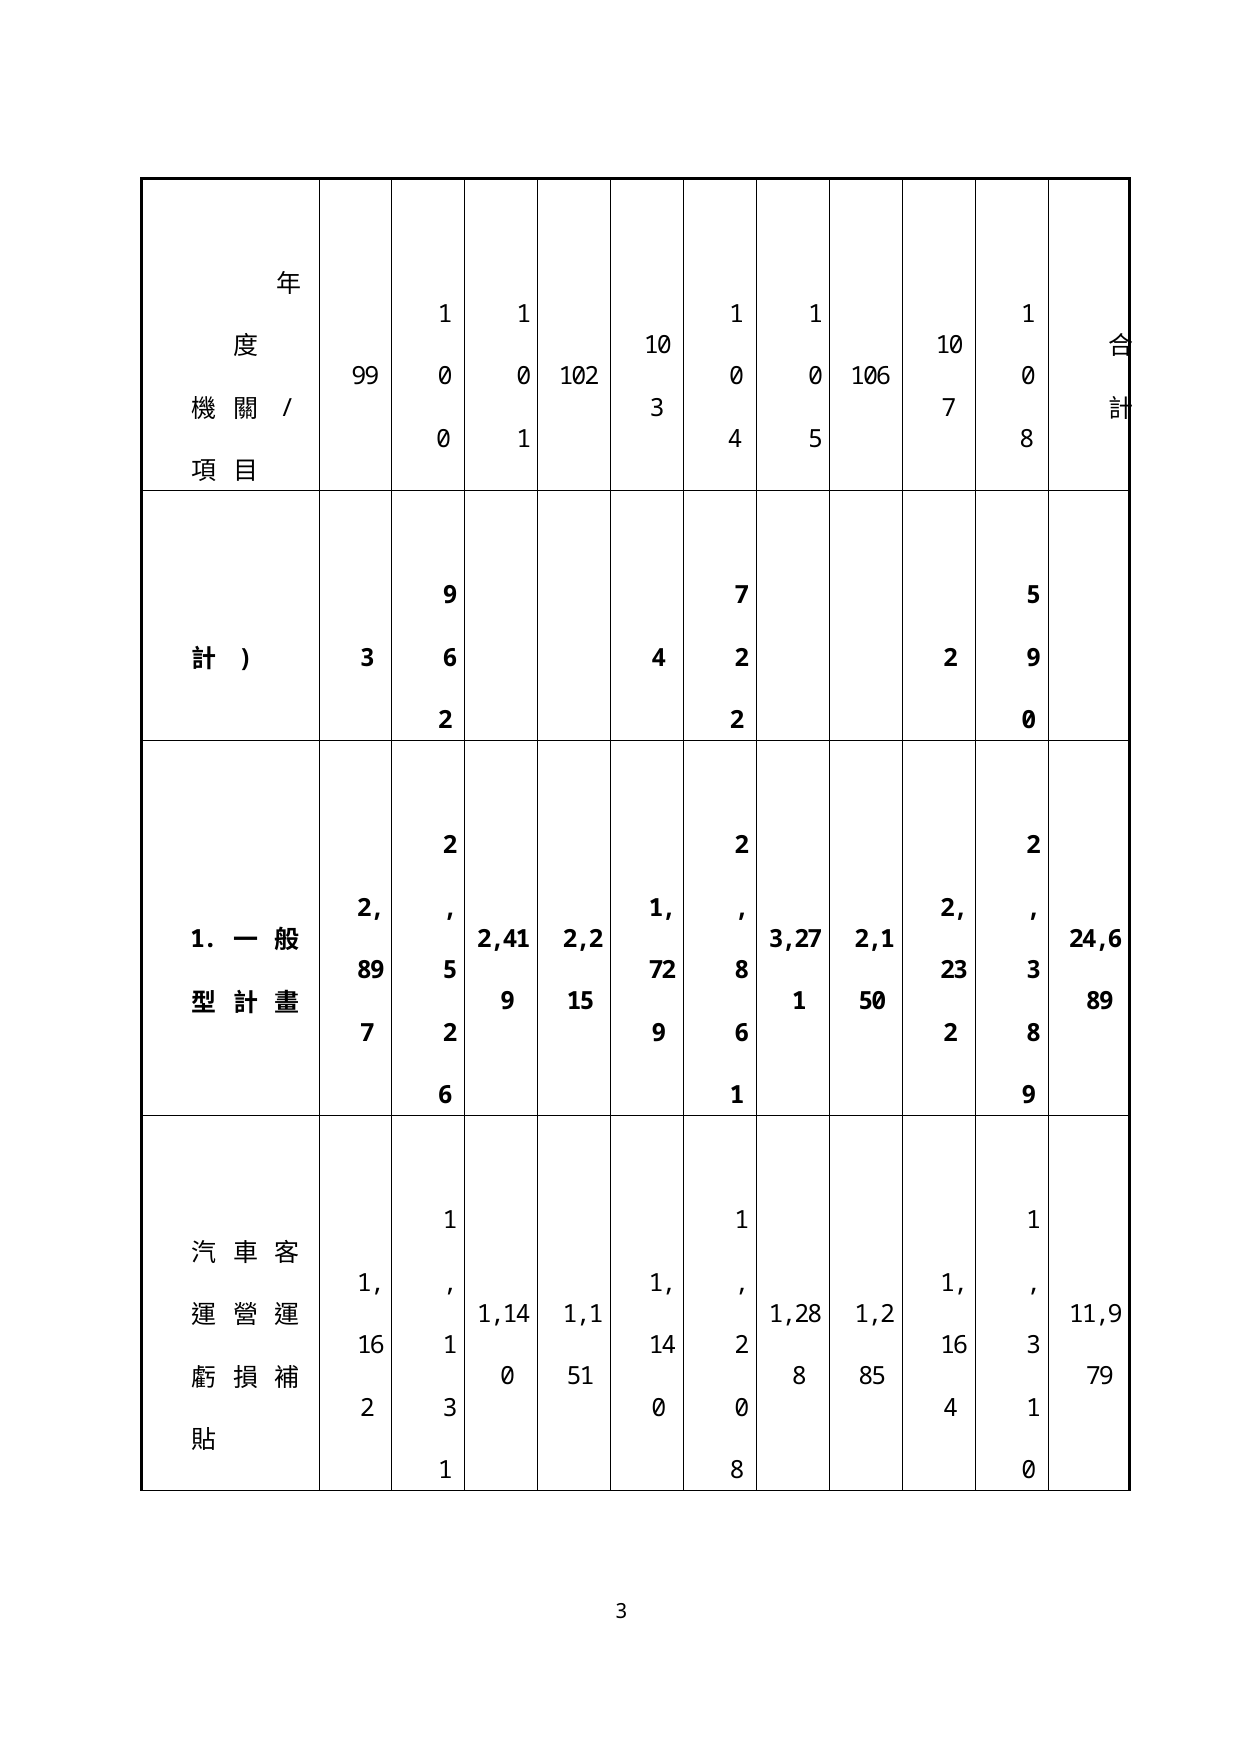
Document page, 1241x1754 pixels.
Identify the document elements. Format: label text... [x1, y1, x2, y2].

table_cell 1,208 [684, 1116, 756, 1490]
table_cell 2,389 [976, 741, 1048, 1115]
table_cell 汽車客運營運虧損補貼 [143, 1116, 319, 1490]
table_header 108 [976, 180, 1048, 490]
table_header 104 [684, 180, 756, 490]
table_header 99 [320, 180, 391, 490]
table_header 102 [538, 180, 610, 490]
table_cell 2,232 [903, 741, 975, 1115]
table_cell 2,419 [465, 741, 537, 1115]
table_cell 1,288 [757, 1116, 829, 1490]
table_header 107 [903, 180, 975, 490]
table_cell 1.一般型計畫 [143, 741, 319, 1115]
table_header 106 [830, 180, 902, 490]
table_header 101 [465, 180, 537, 490]
table_cell 2,215 [538, 741, 610, 1115]
table_cell 2,526 [392, 741, 464, 1115]
table_cell [830, 491, 902, 740]
table_cell 1,285 [830, 1116, 902, 1490]
table_cell 11,979 [1049, 1116, 1128, 1490]
table_header 100 [392, 180, 464, 490]
table_cell 590 [976, 491, 1048, 740]
table_header 105 [757, 180, 829, 490]
table_cell 3,271 [757, 741, 829, 1115]
table_cell [465, 491, 537, 740]
table_cell [757, 491, 829, 740]
table_cell 962 [392, 491, 464, 740]
table_cell 4 [611, 491, 683, 740]
table_cell 2,861 [684, 741, 756, 1115]
table_cell 24,689 [1049, 741, 1128, 1115]
table_cell [1049, 491, 1128, 740]
table_cell 1,162 [320, 1116, 391, 1490]
table_header 年度 機關/項目 [143, 180, 319, 490]
table_cell 計) [143, 491, 319, 740]
table_cell 1,140 [465, 1116, 537, 1490]
table_cell 1,164 [903, 1116, 975, 1490]
table_cell 2,897 [320, 741, 391, 1115]
table_cell 3 [320, 491, 391, 740]
table_cell 1,310 [976, 1116, 1048, 1490]
table_cell 1,729 [611, 741, 683, 1115]
table_cell 1,151 [538, 1116, 610, 1490]
table_cell 1,131 [392, 1116, 464, 1490]
table_cell 2 [903, 491, 975, 740]
table_cell 1,140 [611, 1116, 683, 1490]
table_header 103 [611, 180, 683, 490]
table_cell 2,150 [830, 741, 902, 1115]
table_header 合計 [1049, 180, 1128, 490]
table_cell 722 [684, 491, 756, 740]
table_cell [538, 491, 610, 740]
